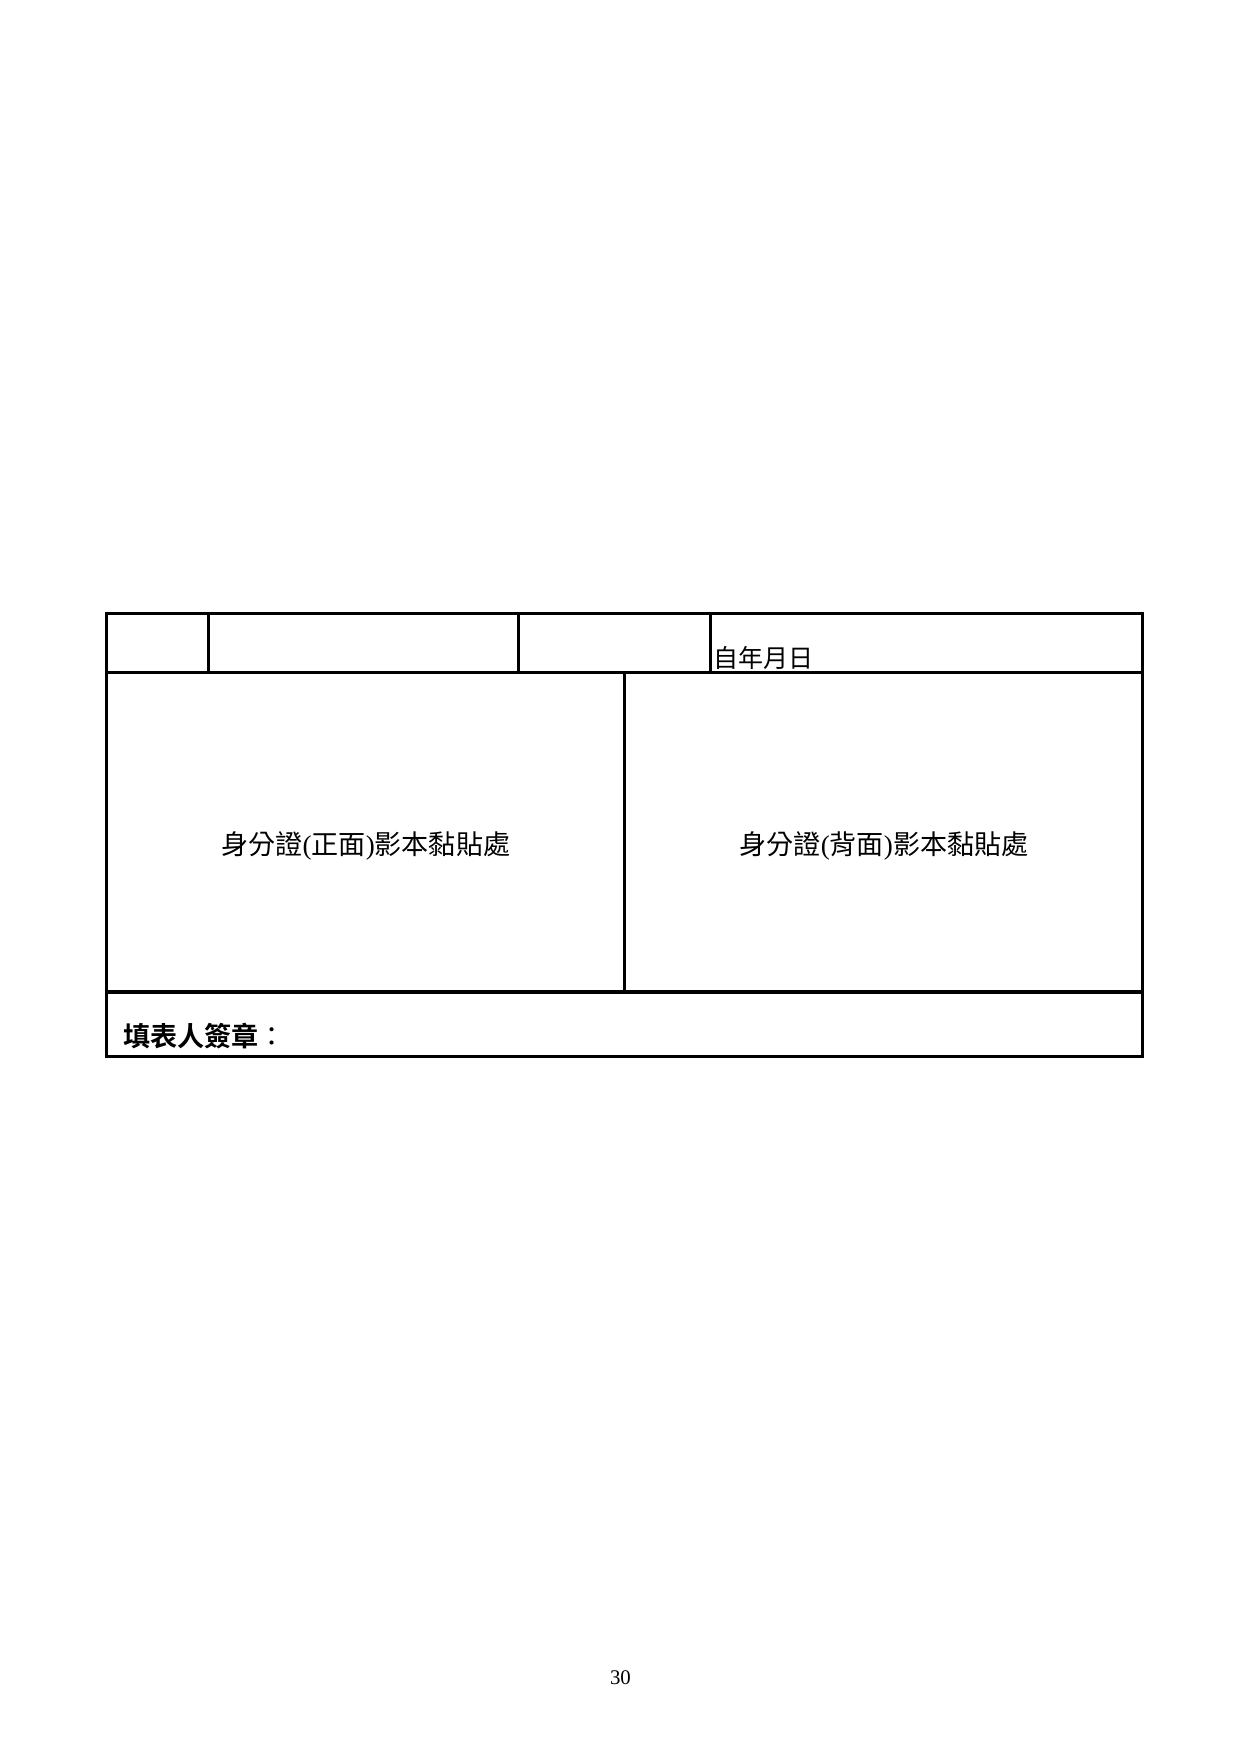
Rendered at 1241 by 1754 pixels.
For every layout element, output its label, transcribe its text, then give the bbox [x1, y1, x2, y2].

table_cell [108, 615, 207, 671]
table_cell 身分證(正面)影本黏貼處 [108, 674, 623, 990]
table_cell [520, 615, 709, 671]
table_cell 自年月日 至年月日 [712, 615, 1141, 671]
table_cell [210, 615, 517, 671]
table_cell 填表人簽章： 填表日期： 112 年 月 日 [108, 994, 1141, 1054]
table_cell 身分證(背面)影本黏貼處 [626, 674, 1141, 990]
